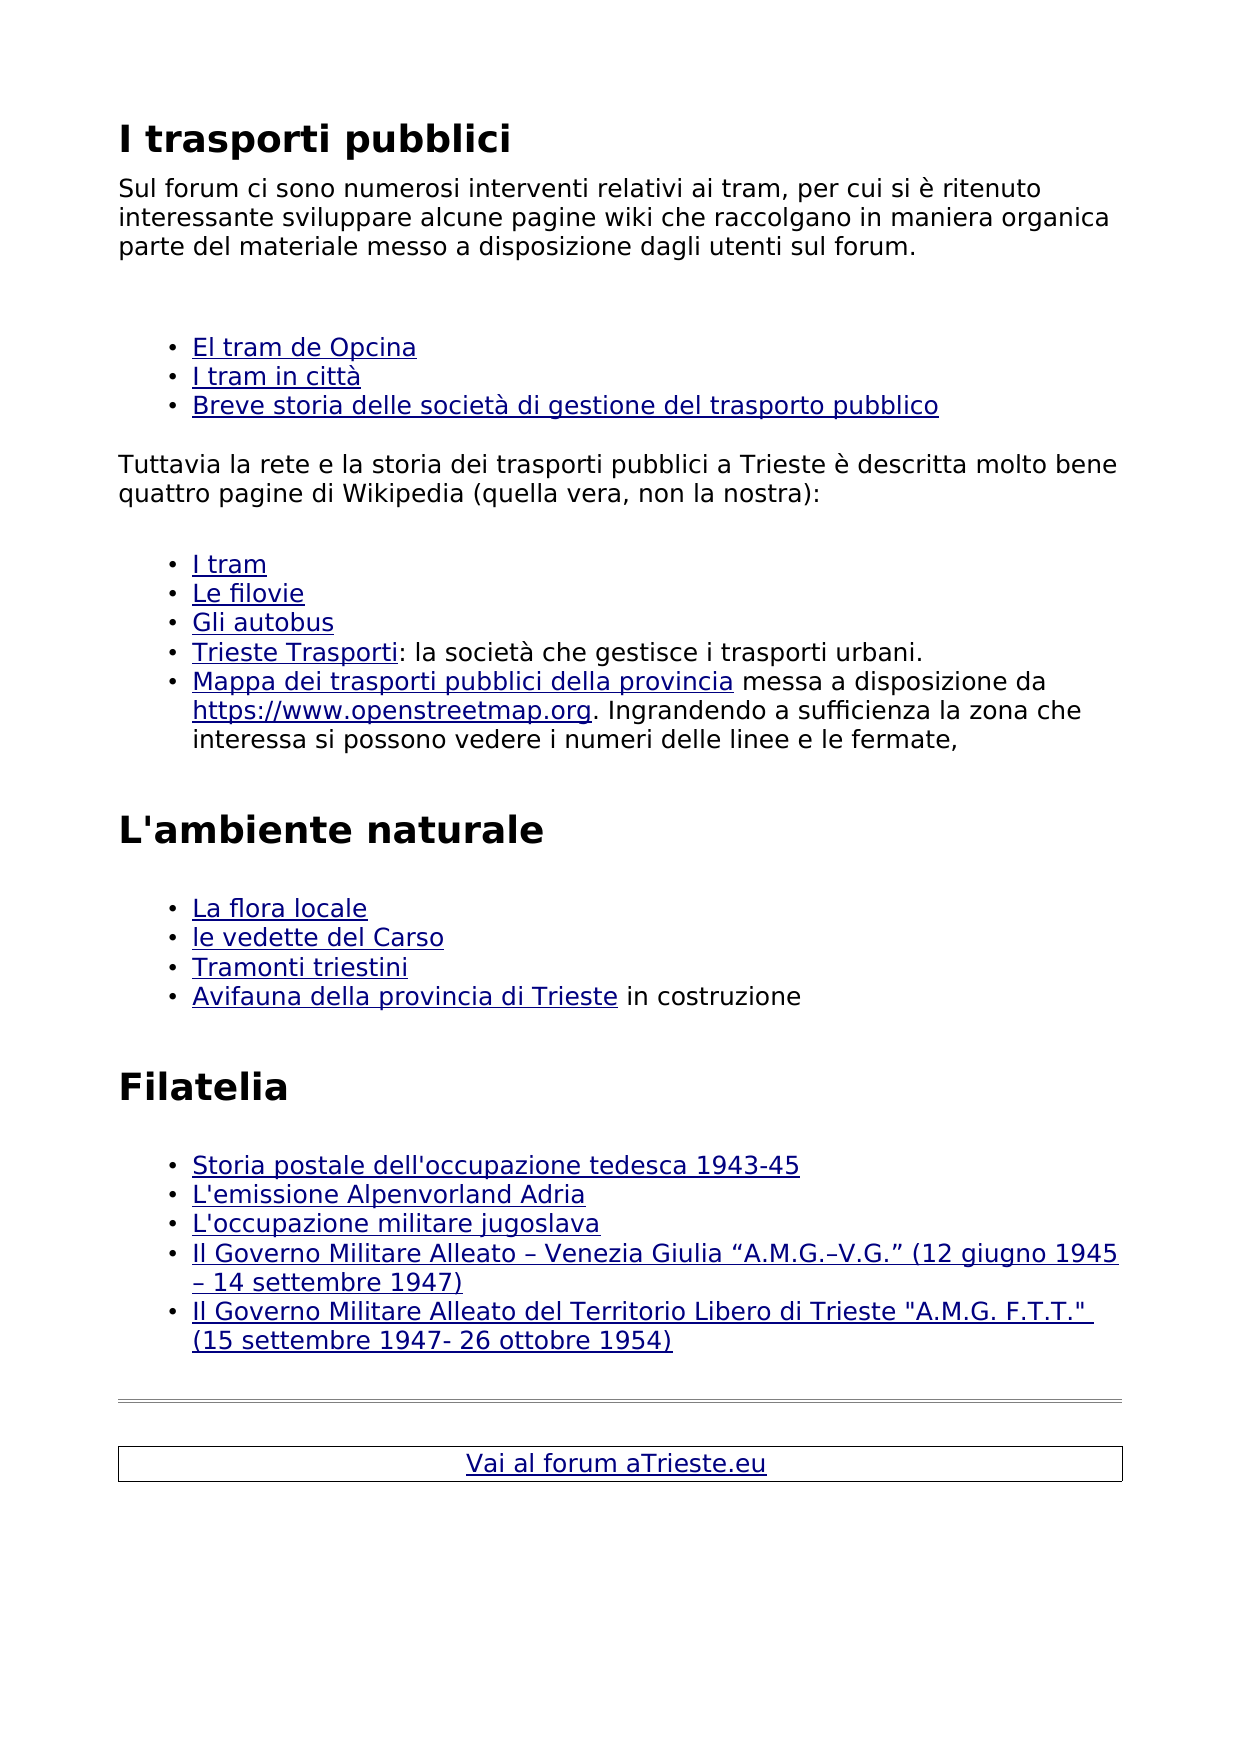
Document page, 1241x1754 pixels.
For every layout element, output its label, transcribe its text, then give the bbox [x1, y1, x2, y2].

table_header Vai al forum aTrieste.eu [119, 1447, 1122, 1481]
list I tram [177, 550, 1122, 579]
list Trieste Trasporti: la società che gestisce i trasporti urbani. [177, 638, 1122, 667]
list L'occupazione militare jugoslava [177, 1209, 1122, 1239]
subtitle L'ambiente naturale [118, 809, 1122, 852]
list Il Governo Militare Alleato – Venezia Giulia “A.M.G.–V.G.” (12 giugno 1945 – 14 settembre 1947) [177, 1239, 1122, 1297]
text Sul forum ci sono numerosi interventi relativi ai tram, per cui si è ritenuto interessante sviluppare alcune pagine wiki che raccolgano in maniera organica parte del materiale messo a disposizione dagli utenti sul forum. [118, 174, 1122, 291]
text Tuttavia la rete e la storia dei trasporti pubblici a Trieste è descritta molto bene quattro pagine di Wikipedia (quella vera, non la nostra): [118, 450, 1122, 508]
list Tramonti triestini [177, 953, 1122, 982]
subtitle I trasporti pubblici [118, 118, 1122, 162]
list Il Governo Militare Alleato del Territorio Libero di Trieste "A.M.G. F.T.T." (15 settembre 1947- 26 ottobre 1954) [177, 1297, 1122, 1355]
list La flora locale [177, 894, 1122, 924]
list Mappa dei trasporti pubblici della provincia messa a disposizione da https://www.openstreetmap.org. Ingrandendo a sufficienza la zona che interessa si possono vedere i numeri delle linee e le fermate, [177, 667, 1122, 754]
list Storia postale dell'occupazione tedesca 1943-45 [177, 1151, 1122, 1180]
list I tram in città [177, 362, 1122, 391]
list El tram de Opcina [177, 333, 1122, 362]
list Le filovie [177, 579, 1122, 608]
list le vedette del Carso [177, 924, 1122, 953]
list Avifauna della provincia di Trieste in costruzione [177, 982, 1122, 1011]
subtitle Filatelia [118, 1066, 1122, 1109]
list Gli autobus [177, 608, 1122, 638]
list L'emissione Alpenvorland Adria [177, 1180, 1122, 1209]
list Breve storia delle società di gestione del trasporto pubblico [177, 391, 1122, 420]
